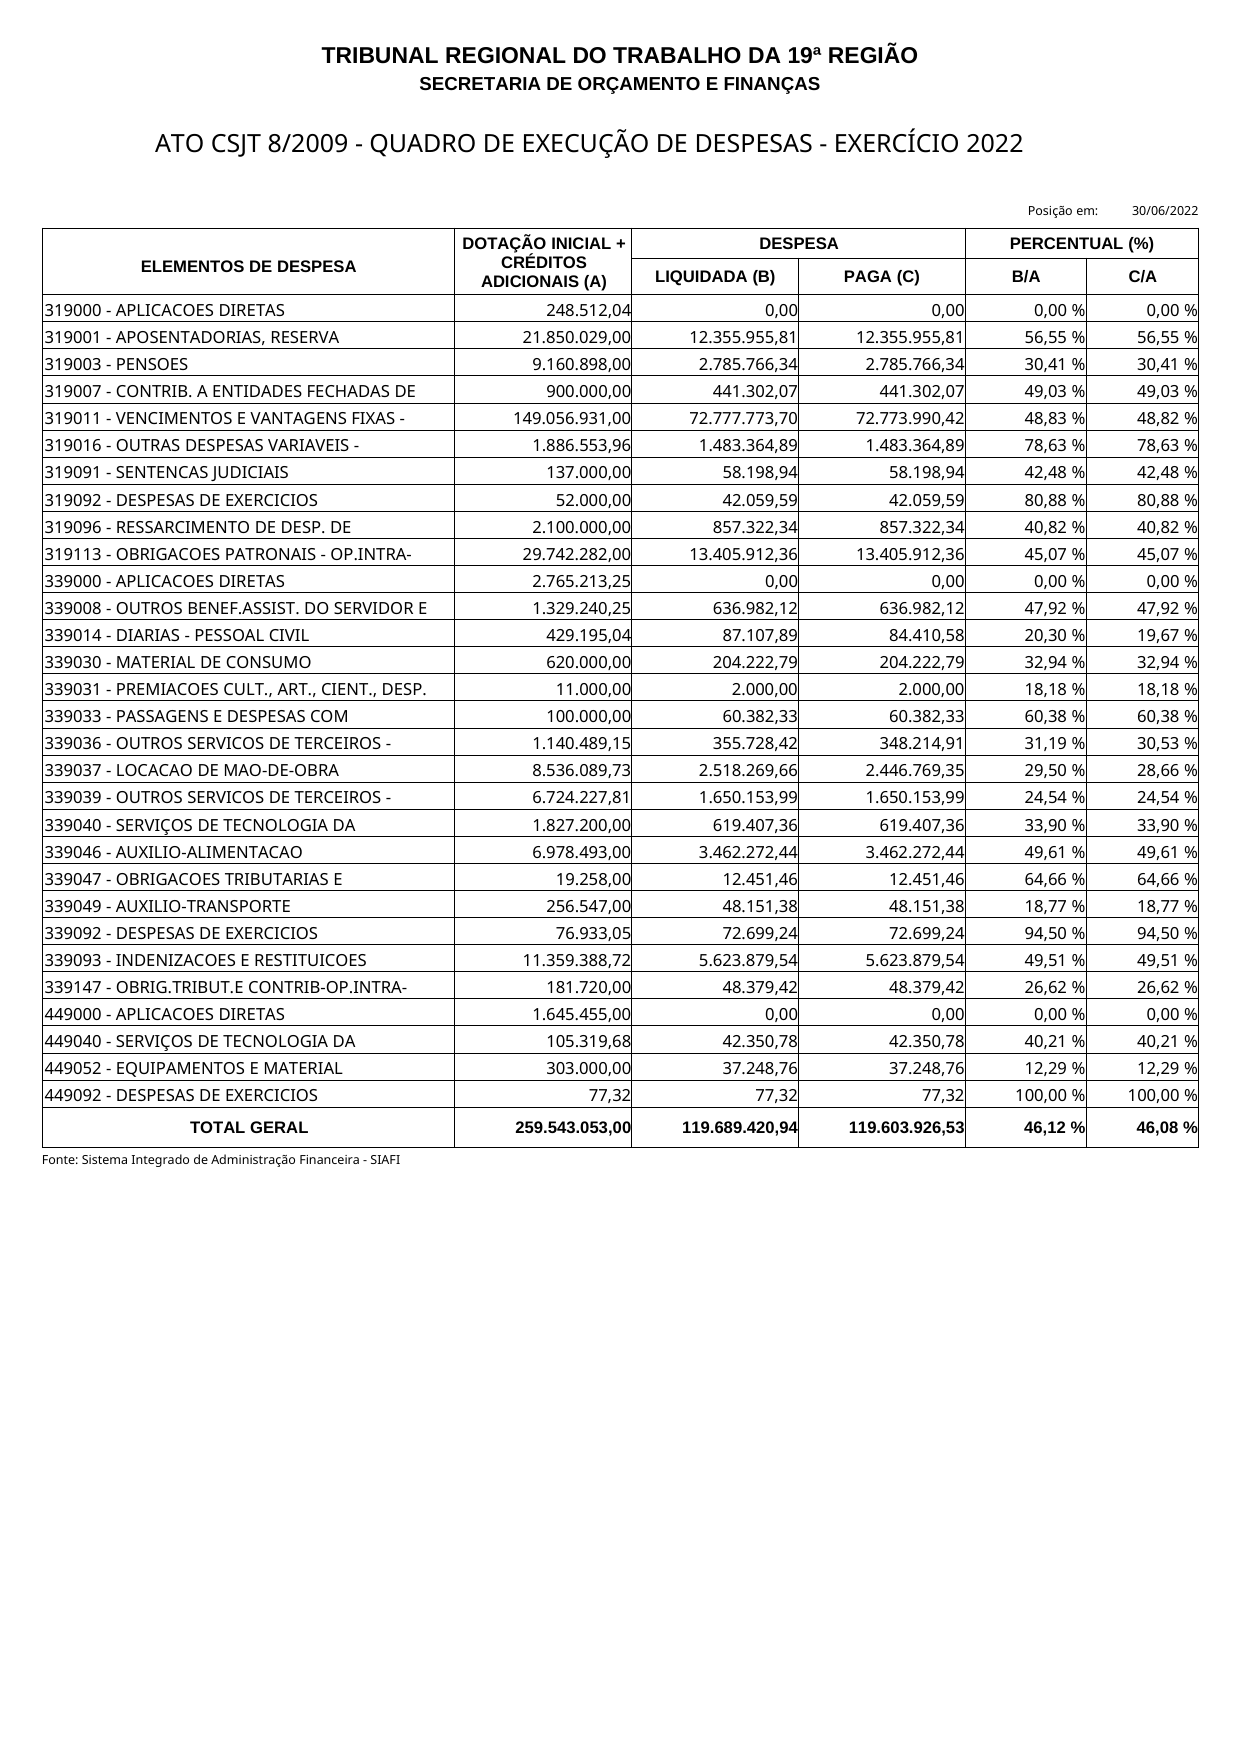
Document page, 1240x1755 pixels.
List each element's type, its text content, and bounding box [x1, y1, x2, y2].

table_cell 64,66 % [966, 864, 1086, 890]
table_cell 47,92 % [966, 593, 1086, 619]
table_cell 0,00 % [966, 295, 1086, 321]
table_cell 204.222,79 [632, 647, 798, 673]
table_cell 45,07 % [966, 539, 1086, 565]
table_cell 441.302,07 [799, 376, 965, 402]
table_cell 1.140.489,15 [455, 729, 631, 754]
table_cell 355.728,42 [632, 729, 798, 754]
table_cell 339036 - OUTROS SERVICOS DE TERCEIROS - [43, 729, 454, 754]
table_cell 2.765.213,25 [455, 566, 631, 592]
table_cell 348.214,91 [799, 729, 965, 754]
table_cell 0,00 % [1087, 999, 1198, 1025]
table_cell 137.000,00 [455, 458, 631, 484]
table_cell 42.350,78 [632, 1026, 798, 1052]
table_cell 87.107,89 [632, 620, 798, 646]
text ATO CSJT 8/2009 - QUADRO DE EXECUÇÃO DE DESPESAS - EXERCÍCIO 2022 [155, 126, 1210, 160]
table_cell 181.720,00 [455, 972, 631, 998]
text SECRETARIA DE ORÇAMENTO E FINANÇAS [321, 73, 918, 94]
table_cell 1.827.200,00 [455, 810, 631, 836]
table_cell 100,00 % [1087, 1081, 1198, 1107]
table_cell 49,03 % [1087, 376, 1198, 402]
table_cell 77,32 [799, 1081, 965, 1107]
table_cell 12.451,46 [799, 864, 965, 890]
table_header DESPESA [632, 229, 965, 258]
table_cell 19,67 % [1087, 620, 1198, 646]
table_cell 256.547,00 [455, 891, 631, 917]
table_cell 21.850.029,00 [455, 322, 631, 348]
table_cell 339040 - SERVIÇOS DE TECNOLOGIA DA [43, 810, 454, 836]
table_cell 2.785.766,34 [632, 349, 798, 375]
table_cell 0,00 [799, 999, 965, 1025]
table_cell 12.355.955,81 [632, 322, 798, 348]
table_cell 29,50 % [966, 756, 1086, 782]
table_cell 3.462.272,44 [632, 837, 798, 863]
table_cell 3.462.272,44 [799, 837, 965, 863]
table_cell 1.886.553,96 [455, 431, 631, 457]
table_cell 1.329.240,25 [455, 593, 631, 619]
table_cell 45,07 % [1087, 539, 1198, 565]
table_cell B/A [966, 259, 1086, 294]
table_cell 900.000,00 [455, 376, 631, 402]
table_header DOTAÇÃO INICIAL + CRÉDITOS ADICIONAIS (A) [455, 229, 631, 294]
table_cell 56,55 % [1087, 322, 1198, 348]
table_cell 2.000,00 [632, 674, 798, 700]
table_cell 37.248,76 [632, 1054, 798, 1079]
table_cell 449040 - SERVIÇOS DE TECNOLOGIA DA [43, 1026, 454, 1052]
table_cell 49,61 % [1087, 837, 1198, 863]
table_cell 18,18 % [966, 674, 1086, 700]
table_cell 94,50 % [1087, 918, 1198, 944]
table_cell 339093 - INDENIZACOES E RESTITUICOES [43, 945, 454, 971]
table_cell 58.198,94 [799, 458, 965, 484]
table_cell 12.451,46 [632, 864, 798, 890]
table_cell 94,50 % [966, 918, 1086, 944]
table_cell 5.623.879,54 [799, 945, 965, 971]
table_cell 48,83 % [966, 404, 1086, 429]
table_cell 37.248,76 [799, 1054, 965, 1079]
table_cell 48,82 % [1087, 404, 1198, 429]
table_cell 12,29 % [1087, 1054, 1198, 1079]
table_cell 72.699,24 [632, 918, 798, 944]
table_cell 18,77 % [1087, 891, 1198, 917]
table_cell 60.382,33 [799, 701, 965, 727]
table_cell 339049 - AUXILIO-TRANSPORTE [43, 891, 454, 917]
table_cell 339039 - OUTROS SERVICOS DE TERCEIROS - [43, 783, 454, 809]
table_cell 339014 - DIARIAS - PESSOAL CIVIL [43, 620, 454, 646]
table_cell 619.407,36 [632, 810, 798, 836]
table_cell 0,00 % [966, 566, 1086, 592]
table_cell 42.059,59 [632, 485, 798, 511]
table_cell 40,21 % [1087, 1026, 1198, 1052]
table_cell 40,21 % [966, 1026, 1086, 1052]
table_cell 2.785.766,34 [799, 349, 965, 375]
table_cell 24,54 % [966, 783, 1086, 809]
table_cell 319000 - APLICACOES DIRETAS [43, 295, 454, 321]
table_cell 76.933,05 [455, 918, 631, 944]
table_cell 46,12 % [966, 1108, 1086, 1147]
table_cell C/A [1087, 259, 1198, 294]
table_cell 319007 - CONTRIB. A ENTIDADES FECHADAS DE [43, 376, 454, 402]
table_cell 339030 - MATERIAL DE CONSUMO [43, 647, 454, 673]
table_cell 26,62 % [966, 972, 1086, 998]
table_cell 339031 - PREMIACOES CULT., ART., CIENT., DESP. [43, 674, 454, 700]
table_cell 339046 - AUXILIO-ALIMENTACAO [43, 837, 454, 863]
table_cell 636.982,12 [632, 593, 798, 619]
table_cell 100,00 % [966, 1081, 1086, 1107]
table_cell 33,90 % [966, 810, 1086, 836]
table_cell 47,92 % [1087, 593, 1198, 619]
table_cell 449052 - EQUIPAMENTOS E MATERIAL [43, 1054, 454, 1079]
table_cell 319091 - SENTENCAS JUDICIAIS [43, 458, 454, 484]
table_cell 80,88 % [966, 485, 1086, 511]
table_cell 319113 - OBRIGACOES PATRONAIS - OP.INTRA- [43, 539, 454, 565]
table_cell 49,51 % [1087, 945, 1198, 971]
table_cell 149.056.931,00 [455, 404, 631, 429]
table_cell 19.258,00 [455, 864, 631, 890]
table_cell 441.302,07 [632, 376, 798, 402]
table_cell 449000 - APLICACOES DIRETAS [43, 999, 454, 1025]
table_cell 42.059,59 [799, 485, 965, 511]
table_cell 12,29 % [966, 1054, 1086, 1079]
table_cell 18,77 % [966, 891, 1086, 917]
text TRIBUNAL REGIONAL DO TRABALHO DA 19ª REGIÃO [321, 42, 918, 68]
table_cell 58.198,94 [632, 458, 798, 484]
table_cell 0,00 [799, 295, 965, 321]
table_cell 12.355.955,81 [799, 322, 965, 348]
table_cell 0,00 [632, 566, 798, 592]
table_cell 48.151,38 [799, 891, 965, 917]
table_cell 2.446.769,35 [799, 756, 965, 782]
table_cell 30,53 % [1087, 729, 1198, 754]
table_cell TOTAL GERAL [43, 1108, 454, 1147]
table_cell 119.689.420,94 [632, 1108, 798, 1147]
table_cell 32,94 % [966, 647, 1086, 673]
table_cell 42,48 % [1087, 458, 1198, 484]
table_cell 2.000,00 [799, 674, 965, 700]
table_cell 319001 - APOSENTADORIAS, RESERVA [43, 322, 454, 348]
table_cell 1.650.153,99 [799, 783, 965, 809]
table_header PERCENTUAL (%) [966, 229, 1198, 258]
table_cell 100.000,00 [455, 701, 631, 727]
table_cell 60,38 % [1087, 701, 1198, 727]
table_cell 259.543.053,00 [455, 1108, 631, 1147]
table_cell 46,08 % [1087, 1108, 1198, 1147]
table_cell 49,03 % [966, 376, 1086, 402]
table_cell 60,38 % [966, 701, 1086, 727]
table_cell 319011 - VENCIMENTOS E VANTAGENS FIXAS - [43, 404, 454, 429]
table_cell 11.000,00 [455, 674, 631, 700]
table_cell 49,61 % [966, 837, 1086, 863]
table_cell 339033 - PASSAGENS E DESPESAS COM [43, 701, 454, 727]
table_cell 72.777.773,70 [632, 404, 798, 429]
table_cell 0,00 % [1087, 566, 1198, 592]
table_cell 78,63 % [1087, 431, 1198, 457]
table_cell 49,51 % [966, 945, 1086, 971]
table_cell 56,55 % [966, 322, 1086, 348]
table_header ELEMENTOS DE DESPESA [43, 229, 454, 294]
table_cell PAGA (C) [799, 259, 965, 294]
table_cell 29.742.282,00 [455, 539, 631, 565]
table_cell 319096 - RESSARCIMENTO DE DESP. DE [43, 512, 454, 538]
table_cell 24,54 % [1087, 783, 1198, 809]
table_cell 80,88 % [1087, 485, 1198, 511]
table_cell 26,62 % [1087, 972, 1198, 998]
table_cell 8.536.089,73 [455, 756, 631, 782]
table_cell 204.222,79 [799, 647, 965, 673]
table_cell 636.982,12 [799, 593, 965, 619]
table_cell 13.405.912,36 [632, 539, 798, 565]
table_cell 319016 - OUTRAS DESPESAS VARIAVEIS - [43, 431, 454, 457]
table_cell 72.773.990,42 [799, 404, 965, 429]
text Fonte: Sistema Integrado de Administração Financeira - SIAFI [42, 1151, 1210, 1168]
table_cell 40,82 % [1087, 512, 1198, 538]
table_cell 619.407,36 [799, 810, 965, 836]
table_cell 11.359.388,72 [455, 945, 631, 971]
table_cell 0,00 [632, 999, 798, 1025]
table_cell 18,18 % [1087, 674, 1198, 700]
table_cell 30,41 % [1087, 349, 1198, 375]
table_cell 48.379,42 [632, 972, 798, 998]
table_cell 9.160.898,00 [455, 349, 631, 375]
table_cell 52.000,00 [455, 485, 631, 511]
table_cell 42.350,78 [799, 1026, 965, 1052]
table_cell LIQUIDADA (B) [632, 259, 798, 294]
table_cell 6.724.227,81 [455, 783, 631, 809]
table_cell 339047 - OBRIGACOES TRIBUTARIAS E [43, 864, 454, 890]
table_cell 2.100.000,00 [455, 512, 631, 538]
table_cell 248.512,04 [455, 295, 631, 321]
table_cell 1.645.455,00 [455, 999, 631, 1025]
table_cell 48.379,42 [799, 972, 965, 998]
table_cell 60.382,33 [632, 701, 798, 727]
table_cell 1.483.364,89 [632, 431, 798, 457]
table_cell 620.000,00 [455, 647, 631, 673]
table_cell 33,90 % [1087, 810, 1198, 836]
table_cell 339008 - OUTROS BENEF.ASSIST. DO SERVIDOR E [43, 593, 454, 619]
table_cell 64,66 % [1087, 864, 1198, 890]
table_cell 48.151,38 [632, 891, 798, 917]
table_cell 30,41 % [966, 349, 1086, 375]
table_cell 2.518.269,66 [632, 756, 798, 782]
table_cell 32,94 % [1087, 647, 1198, 673]
table_cell 303.000,00 [455, 1054, 631, 1079]
table_cell 28,66 % [1087, 756, 1198, 782]
table_cell 20,30 % [966, 620, 1086, 646]
table_cell 0,00 [632, 295, 798, 321]
table_cell 319092 - DESPESAS DE EXERCICIOS [43, 485, 454, 511]
table_cell 319003 - PENSOES [43, 349, 454, 375]
table_cell 449092 - DESPESAS DE EXERCICIOS [43, 1081, 454, 1107]
table_cell 429.195,04 [455, 620, 631, 646]
table_cell 1.650.153,99 [632, 783, 798, 809]
table_cell 857.322,34 [632, 512, 798, 538]
table_cell 105.319,68 [455, 1026, 631, 1052]
table_cell 40,82 % [966, 512, 1086, 538]
table_cell 0,00 % [966, 999, 1086, 1025]
table_cell 339092 - DESPESAS DE EXERCICIOS [43, 918, 454, 944]
table_cell 13.405.912,36 [799, 539, 965, 565]
table_cell 6.978.493,00 [455, 837, 631, 863]
table_cell 78,63 % [966, 431, 1086, 457]
table_cell 339000 - APLICACOES DIRETAS [43, 566, 454, 592]
table_cell 31,19 % [966, 729, 1086, 754]
table_cell 339147 - OBRIG.TRIBUT.E CONTRIB-OP.INTRA- [43, 972, 454, 998]
table_cell 119.603.926,53 [799, 1108, 965, 1147]
table_cell 84.410,58 [799, 620, 965, 646]
table_cell 339037 - LOCACAO DE MAO-DE-OBRA [43, 756, 454, 782]
table_cell 1.483.364,89 [799, 431, 965, 457]
table_cell 0,00 % [1087, 295, 1198, 321]
table_cell 42,48 % [966, 458, 1086, 484]
table_cell 5.623.879,54 [632, 945, 798, 971]
table_cell 0,00 [799, 566, 965, 592]
table_cell 72.699,24 [799, 918, 965, 944]
text Posição em: 30/06/2022 [29, 202, 1198, 219]
table_cell 77,32 [455, 1081, 631, 1107]
table_cell 77,32 [632, 1081, 798, 1107]
table_cell 857.322,34 [799, 512, 965, 538]
